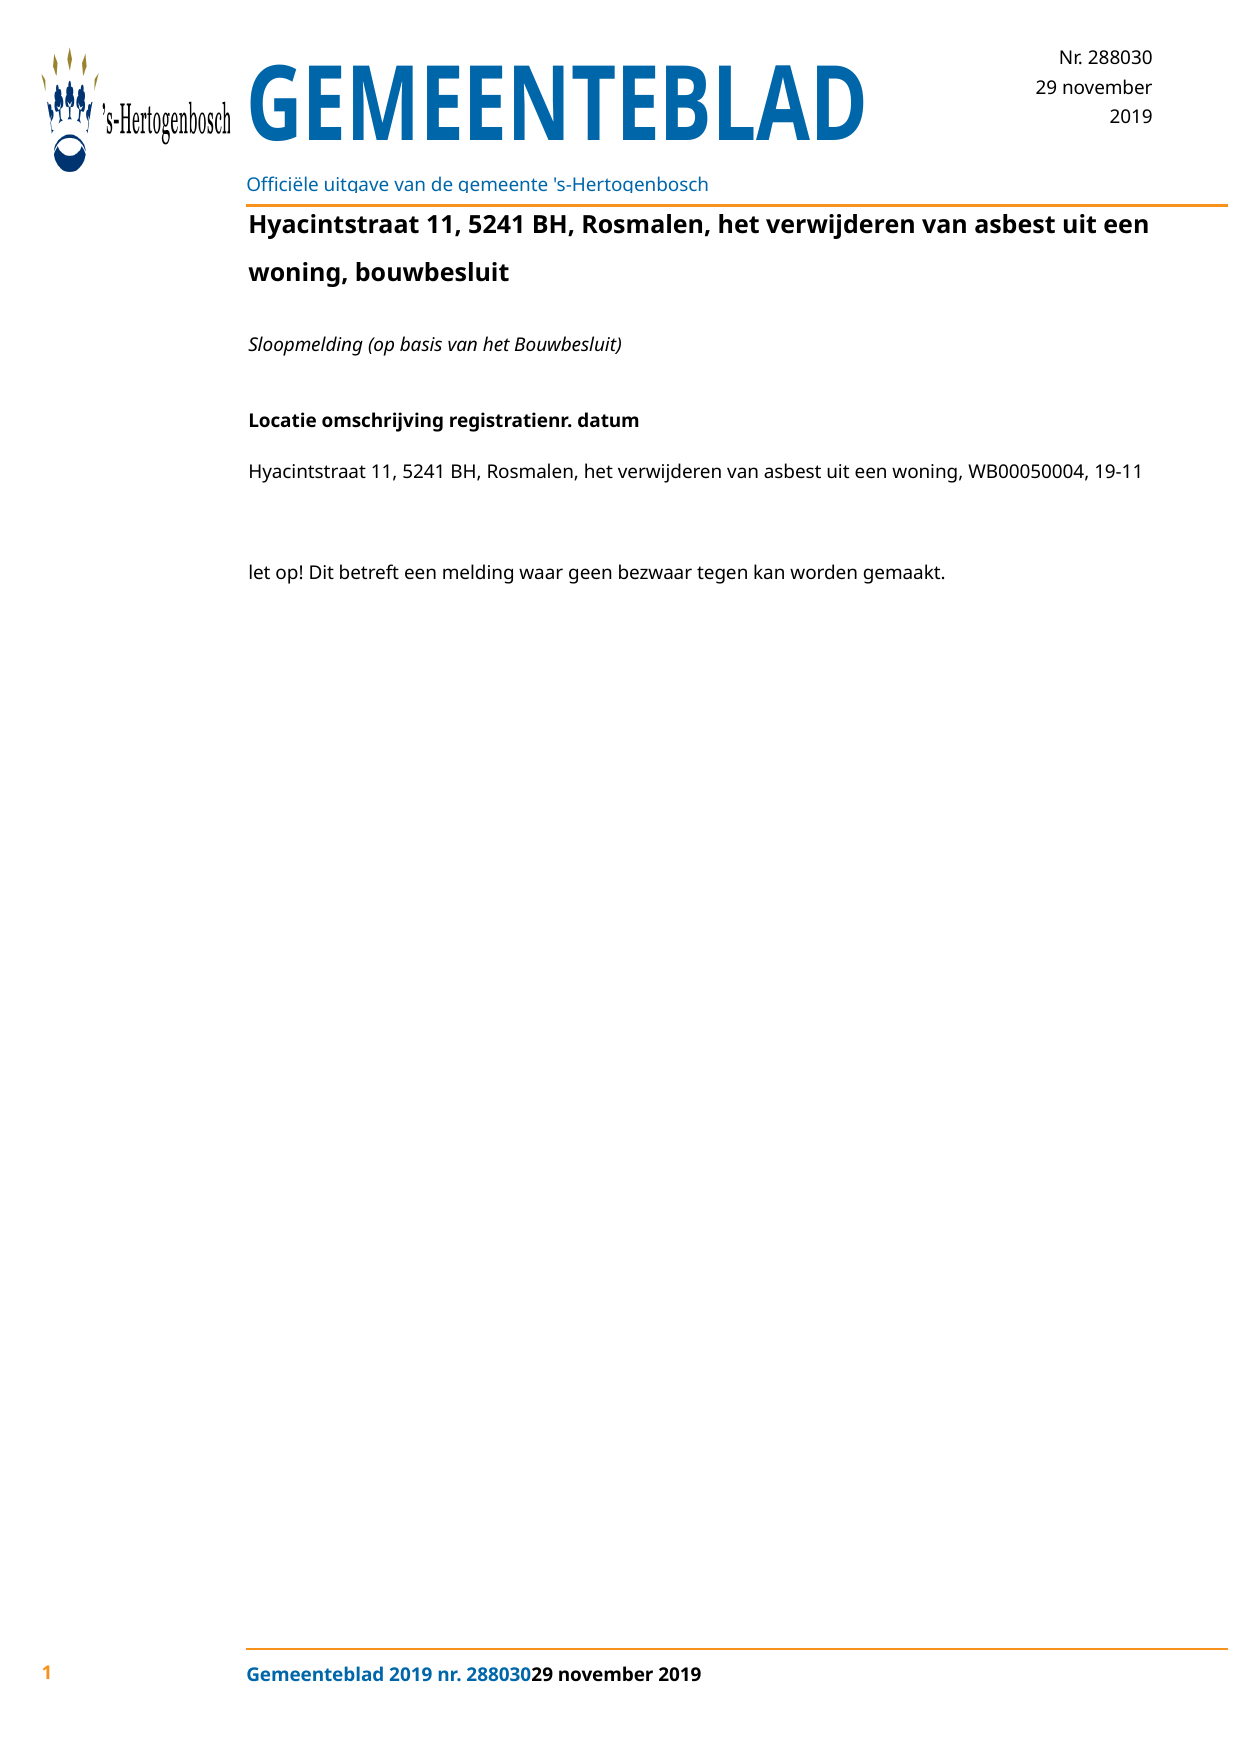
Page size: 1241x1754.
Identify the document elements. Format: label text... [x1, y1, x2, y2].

text let op! Dit betreft een melding waar geen bezwaar tegen kan worden gemaakt. [248, 559, 1152, 584]
text Sloopmelding (op basis van het Bouwbesluit) [248, 331, 1152, 357]
text Hyacintstraat 11, 5241 BH, Rosmalen, het verwijderen van asbest uit een woning, bouwbesluit [248, 207, 1152, 288]
text Locatie omschrijving registratienr. datum [248, 408, 1152, 433]
text Hyacintstraat 11, 5241 BH, Rosmalen, het verwijderen van asbest uit een woning, WB00050004, 19-11 [248, 458, 1152, 484]
picture [41, 47, 231, 172]
